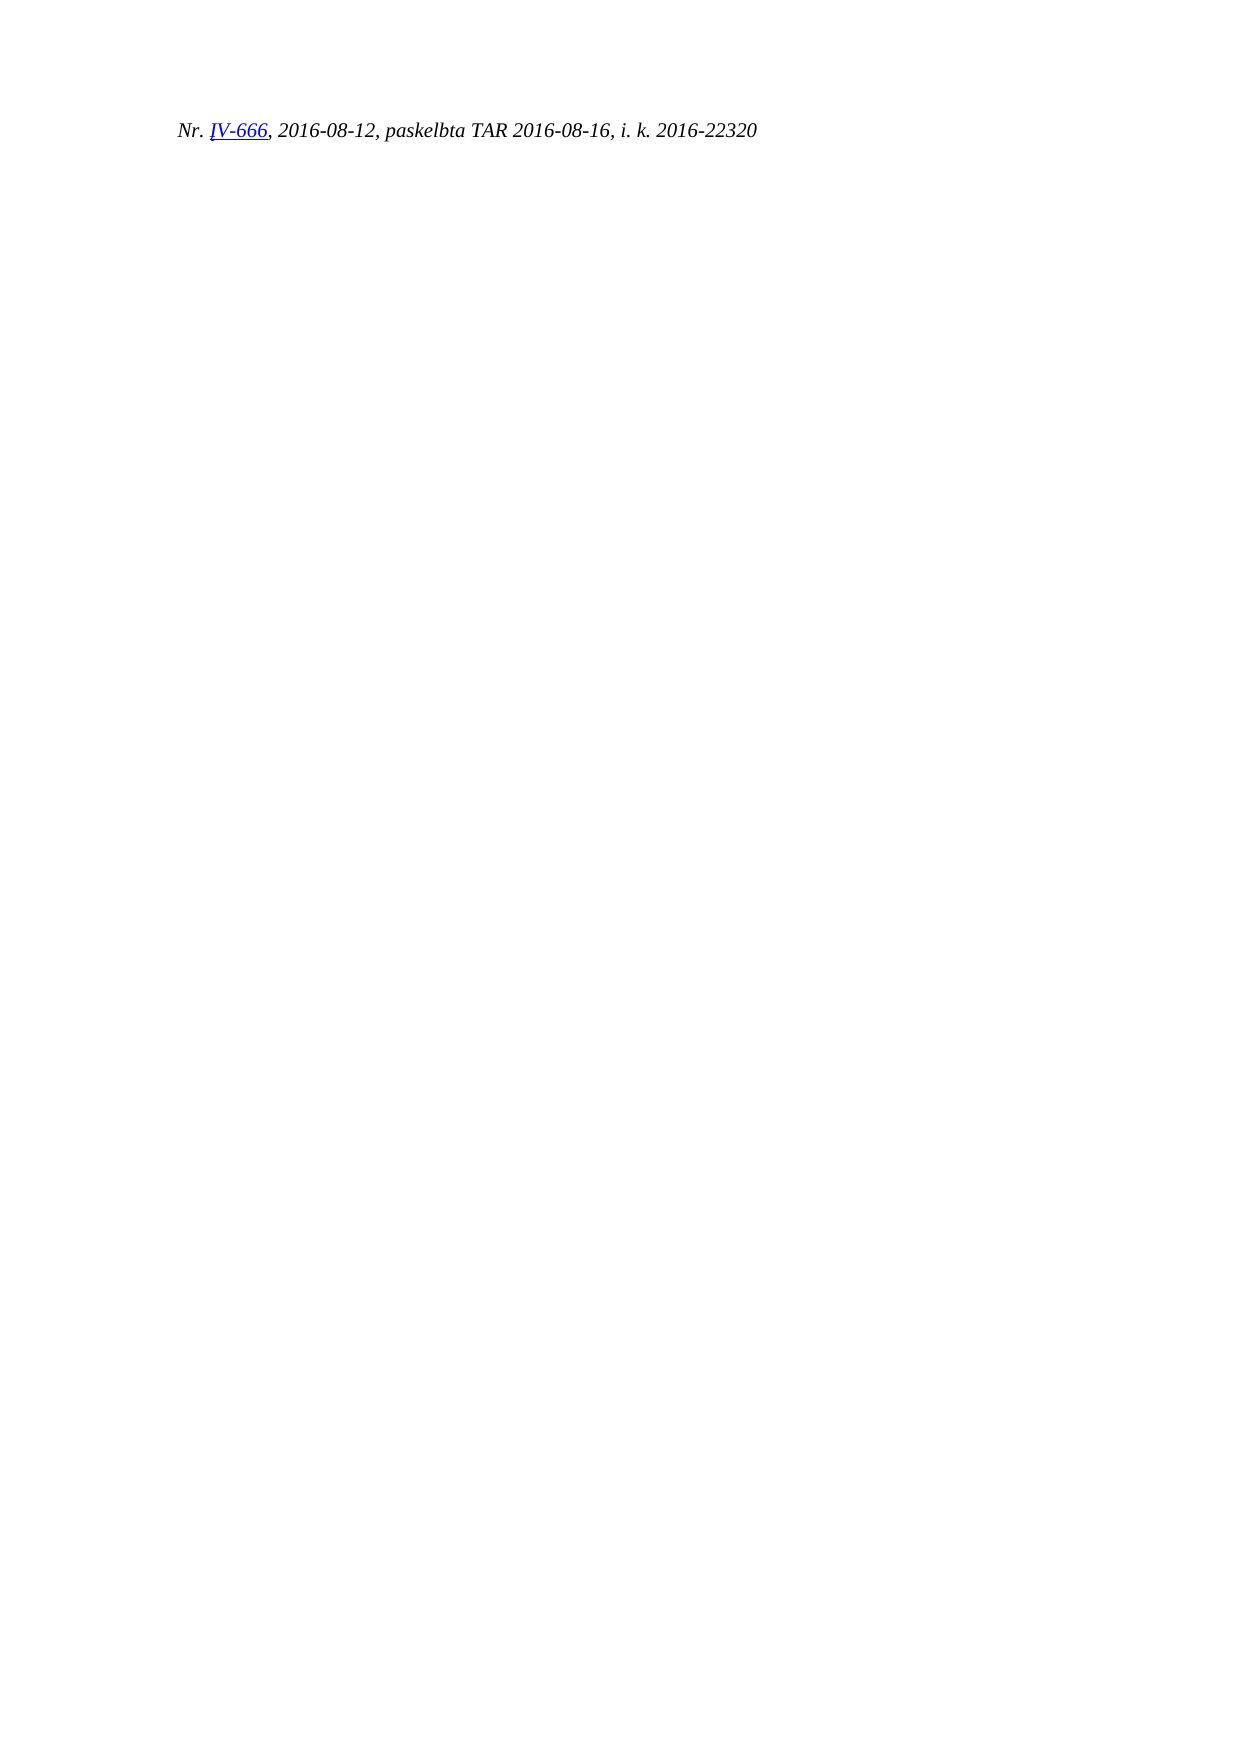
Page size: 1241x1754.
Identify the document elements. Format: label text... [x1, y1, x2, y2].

text Nr. ĮV-666, 2016-08-12, paskelbta TAR 2016-08-16, i. k. 2016-22320 [177, 118, 1181, 142]
